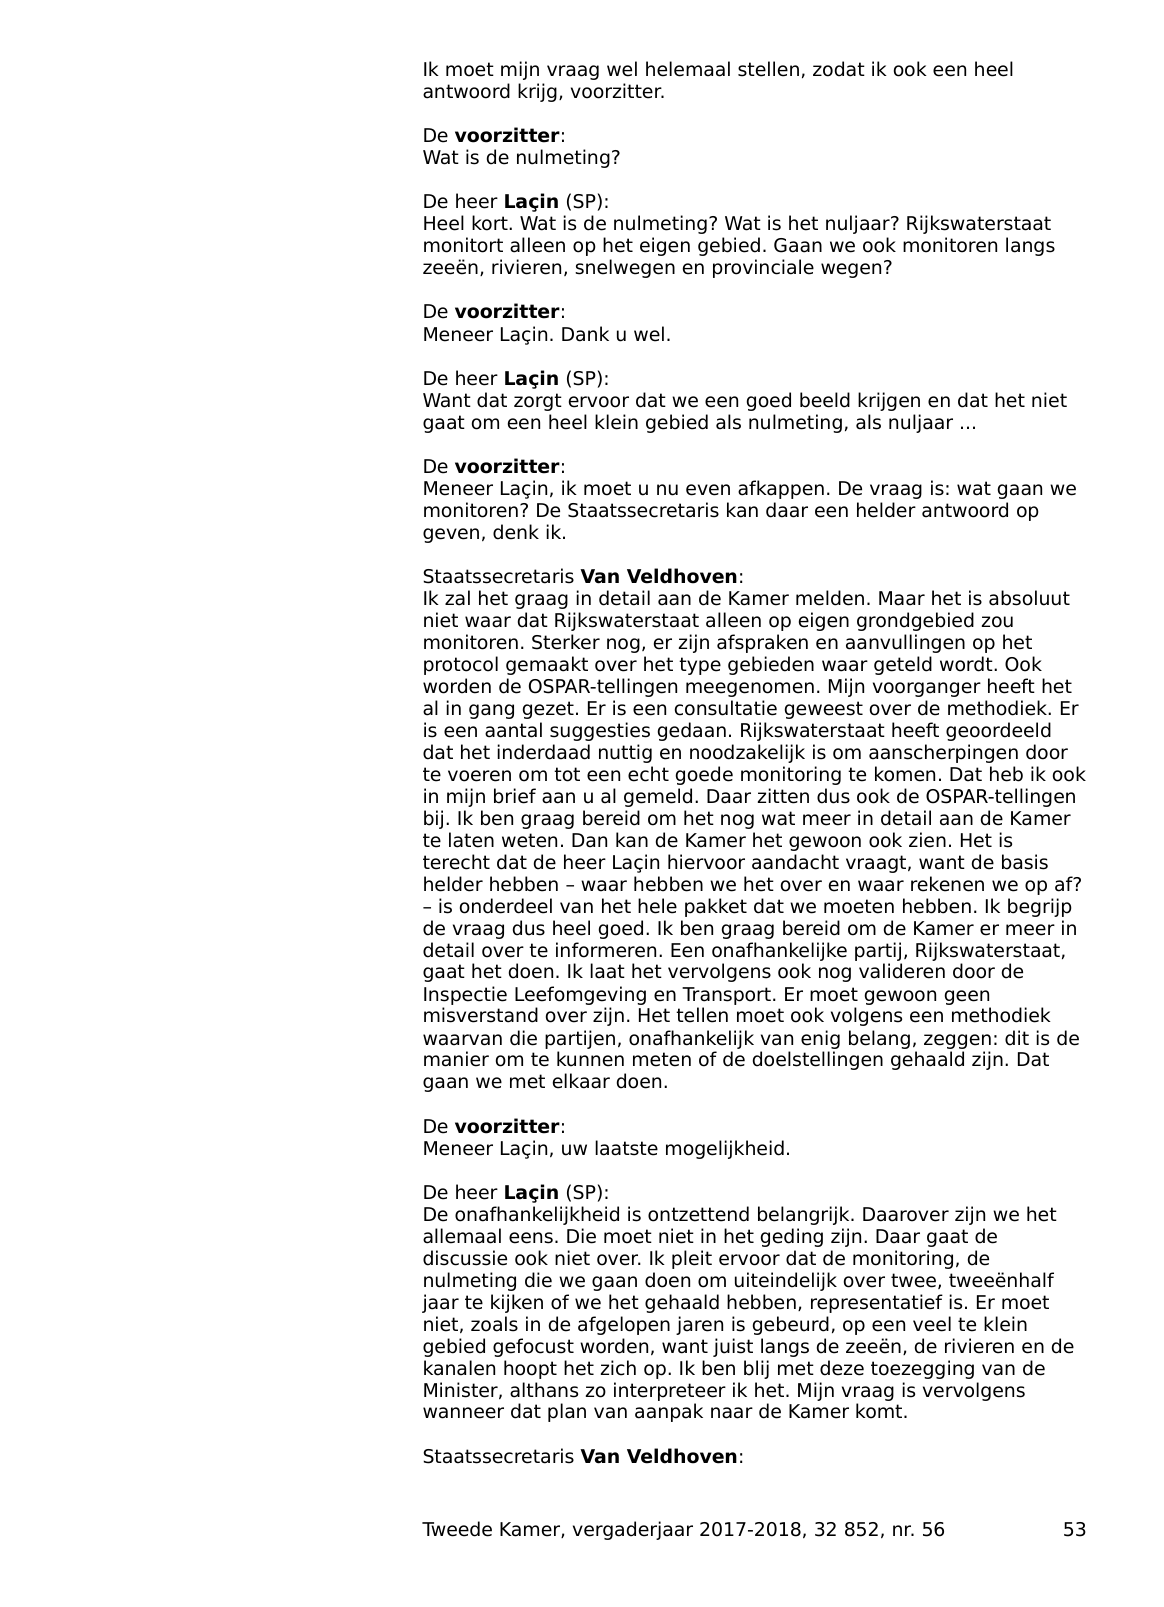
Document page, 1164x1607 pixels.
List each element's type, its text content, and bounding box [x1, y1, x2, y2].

text Ik zal het graag in detail aan de Kamer melden. Maar het is absoluut niet waar dat Rijkswaterstaat alleen op eigen grondgebied zou monitoren. Sterker nog, er zijn afspraken en aanvullingen op het protocol gemaakt over het type gebieden waar geteld wordt. Ook worden de OSPAR-tellingen meegenomen. Mijn voorganger heeft het al in gang gezet. Er is een consultatie geweest over de methodiek. Er is een aantal suggesties gedaan. Rijkswaterstaat heeft geoordeeld dat het inderdaad nuttig en noodzakelijk is om aanscherpingen door te voeren om tot een echt goede monitoring te komen. Dat heb ik ook in mijn brief aan u al gemeld. Daar zitten dus ook de OSPAR-tellingen bij. Ik ben graag bereid om het nog wat meer in detail aan de Kamer te laten weten. Dan kan de Kamer het gewoon ook zien. Het is terecht dat de heer Laçin hiervoor aandacht vraagt, want de basis helder hebben – waar hebben we het over en waar rekenen we op af? – is onderdeel van het hele pakket dat we moeten hebben. Ik begrijp de vraag dus heel goed. Ik ben graag bereid om de Kamer er meer in detail over te informeren. Een onafhankelijke partij, Rijkswaterstaat, gaat het doen. Ik laat het vervolgens ook nog valideren door de Inspectie Leefomgeving en Transport. Er moet gewoon geen misverstand over zijn. Het tellen moet ook volgens een methodiek waarvan die partijen, onafhankelijk van enig belang, zeggen: dit is de manier om te kunnen meten of de doelstellingen gehaald zijn. Dat gaan we met elkaar doen. [422, 588, 1087, 1093]
text Staatssecretaris Van Veldhoven: [422, 1446, 1087, 1468]
text Staatssecretaris Van Veldhoven: [422, 566, 1087, 588]
text Want dat zorgt ervoor dat we een goed beeld krijgen en dat het niet gaat om een heel klein gebied als nulmeting, als nuljaar ... [422, 389, 1087, 433]
text De onafhankelijkheid is ontzettend belangrijk. Daarover zijn we het allemaal eens. Die moet niet in het geding zijn. Daar gaat de discussie ook niet over. Ik pleit ervoor dat de monitoring, de nulmeting die we gaan doen om uiteindelijk over twee, tweeënhalf jaar te kijken of we het gehaald hebben, representatief is. Er moet niet, zoals in de afgelopen jaren is gebeurd, op een veel te klein gebied gefocust worden, want juist langs de zeeën, de rivieren en de kanalen hoopt het zich op. Ik ben blij met deze toezegging van de Minister, althans zo interpreteer ik het. Mijn vraag is vervolgens wanneer dat plan van aanpak naar de Kamer komt. [422, 1204, 1087, 1423]
text De voorzitter: [422, 125, 1087, 147]
text Heel kort. Wat is de nulmeting? Wat is het nuljaar? Rijkswaterstaat monitort alleen op het eigen gebied. Gaan we ook monitoren langs zeeën, rivieren, snelwegen en provinciale wegen? [422, 213, 1087, 279]
text De voorzitter: [422, 301, 1087, 323]
text Meneer Laçin. Dank u wel. [422, 323, 1087, 345]
text De heer Laçin (SP): [422, 368, 1087, 389]
text Meneer Laçin, ik moet u nu even afkappen. De vraag is: wat gaan we monitoren? De Staatssecretaris kan daar een helder antwoord op geven, denk ik. [422, 478, 1087, 544]
text De heer Laçin (SP): [422, 191, 1087, 213]
text De heer Laçin (SP): [422, 1182, 1087, 1204]
text Ik moet mijn vraag wel helemaal stellen, zodat ik ook een heel antwoord krijg, voorzitter. [422, 59, 1087, 103]
text Wat is de nulmeting? [422, 147, 1087, 169]
text De voorzitter: [422, 1116, 1087, 1137]
text De voorzitter: [422, 456, 1087, 478]
text Meneer Laçin, uw laatste mogelijkheid. [422, 1137, 1087, 1159]
